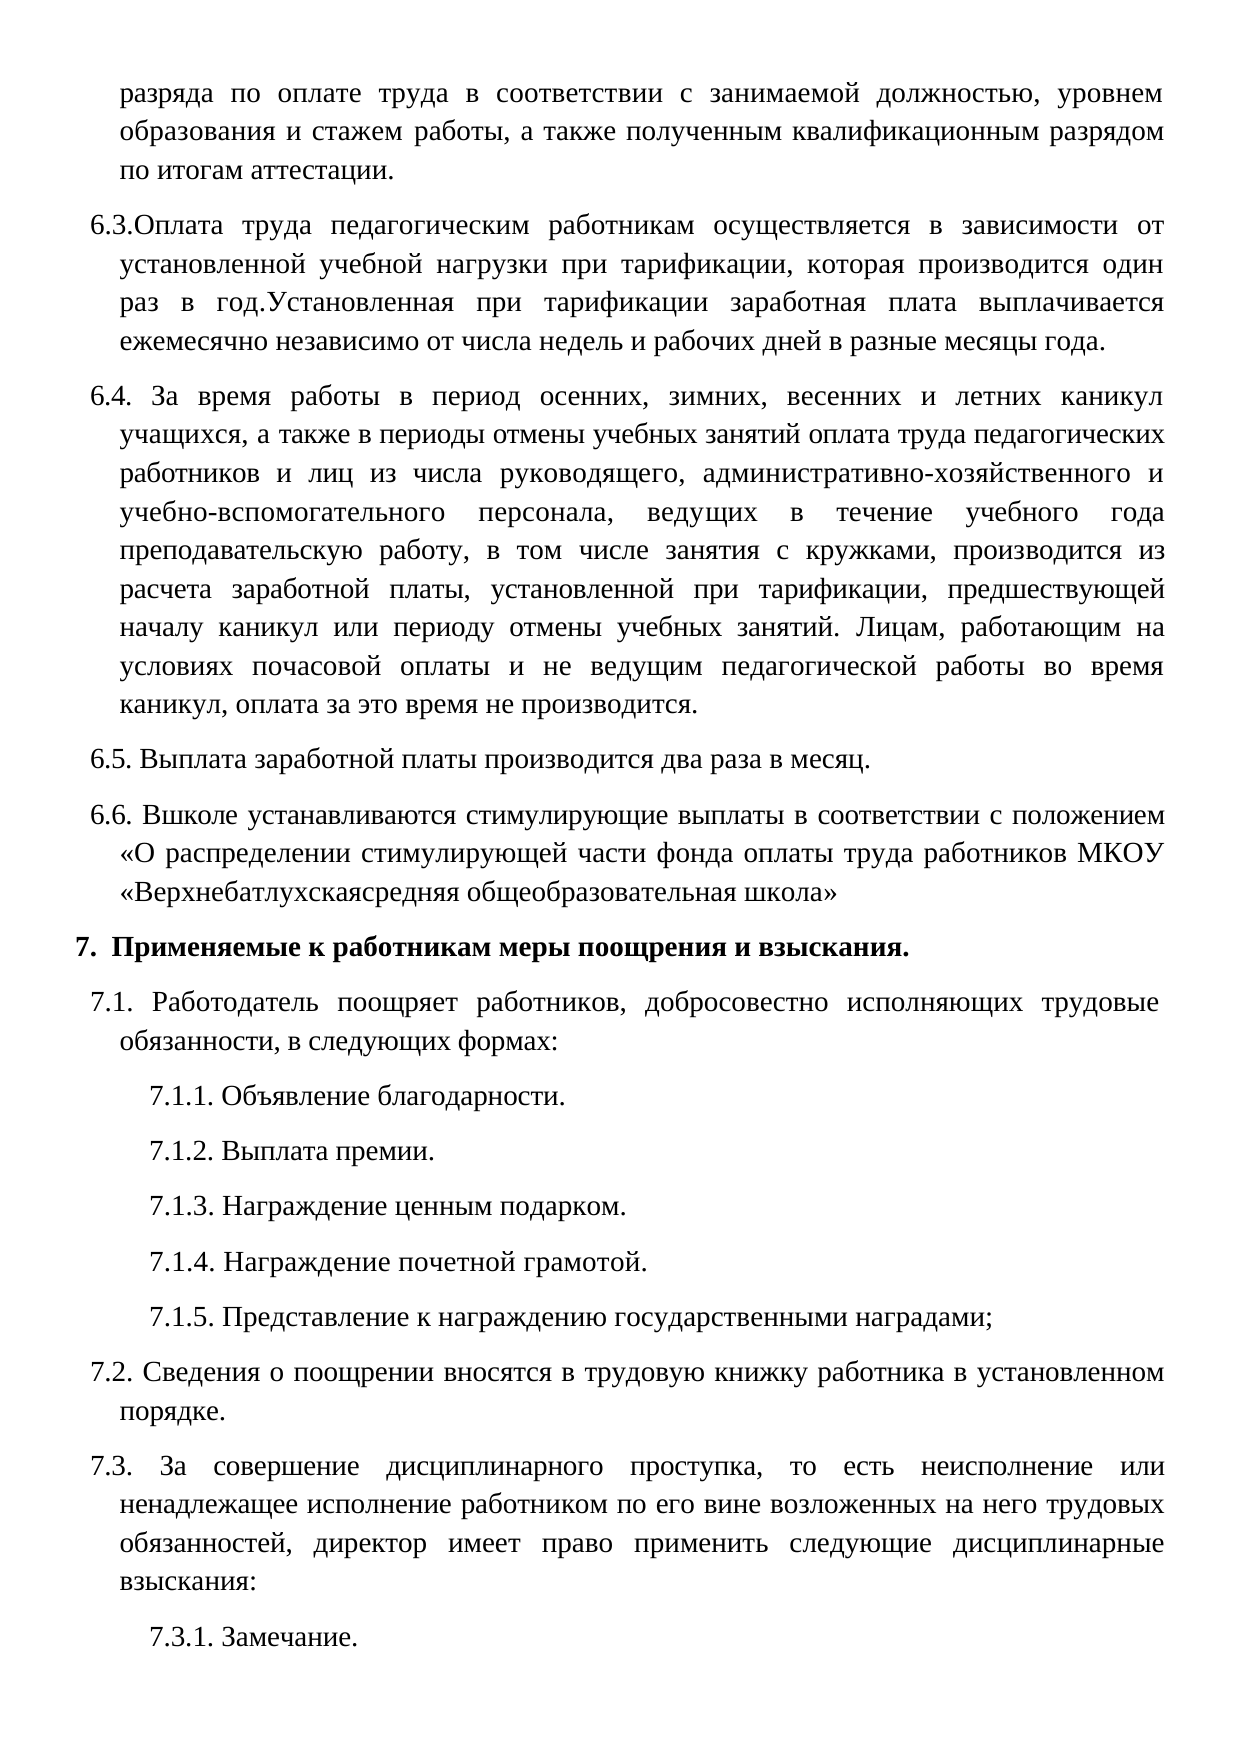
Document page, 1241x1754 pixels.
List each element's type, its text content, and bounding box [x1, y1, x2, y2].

text 6.3.Оплата труда педагогическим работникам осуществляется в зависимости от установленной учебной нагрузки при тарификации, которая производится один раз в год.Установленная при тарификации заработная плата выплачивается ежемесячно независимо от числа недель и рабочих дней в разные месяцы года. [90, 207, 1165, 356]
text 7.3. За совершение дисциплинарного проступка, то есть неисполнение или ненадлежащее ис­полнение работником по его вине возложенных на него трудовых обязанностей, директор имеет право применить следующие дисциплинарные взыскания: [90, 1448, 1165, 1597]
text 7.1.2. Выплата премии. [149, 1133, 1165, 1167]
text 7.1.3. Награждение ценным подарком. [149, 1188, 1165, 1222]
text 7.3.1. Замечание. [149, 1619, 1165, 1652]
text 7.1. Работодатель поощряет работников, добросовестно исполняющих трудовые обязаннос­ти, в следующих формах: [90, 984, 1160, 1056]
text 6.6. Вшколе устанавливаются стимулирующие выплаты в соответствии с положением «О распределении стимулирующей части фонда оплаты труда работников МКОУ «Верхнебатлухскаясредняя общеобразовательная школа» [90, 797, 1165, 907]
text 7. Применяемые к работникам меры поощрения и взыскания. [75, 929, 1165, 963]
text 7.1.4. Награждение почетной грамотой. [149, 1244, 1165, 1277]
text 6.4. За время работы в период осенних, зимних, весенних и летних каникул учащихся, а также в периоды отмены учебных занятий оплата труда педагогических работников и лиц из числа руководящего, административно-хозяйственного и учебно-вспомогательного персонала, веду­щих в течение учебного года преподавательскую работу, в том числе занятия с кружками, произ­водится из расчета заработной платы, установленной при тарификации, предшествующей началу каникул или периоду отмены учебных занятий. Лицам, работающим на условиях почасовой оплаты и не ведущим педагогической работы во время каникул, оплата за это время не производится. [90, 378, 1165, 720]
text 7.1.1. Объявление благодарности. [149, 1078, 1165, 1112]
text 7.1.5. Представление к награждению государственными наградами; [149, 1299, 1165, 1332]
text разряда по оплате труда в соответствии с занимаемой должностью, уровнем образования и стажем работы, а также полученным квалификационным разрядом по итогам аттестации. [90, 75, 1165, 186]
text 6.5. Выплата заработной платы производится два раза в месяц. [90, 742, 1165, 775]
text 7.2. Сведения о поощрении вносятся в трудовую книжку работника в установленном порядке. [90, 1354, 1165, 1426]
